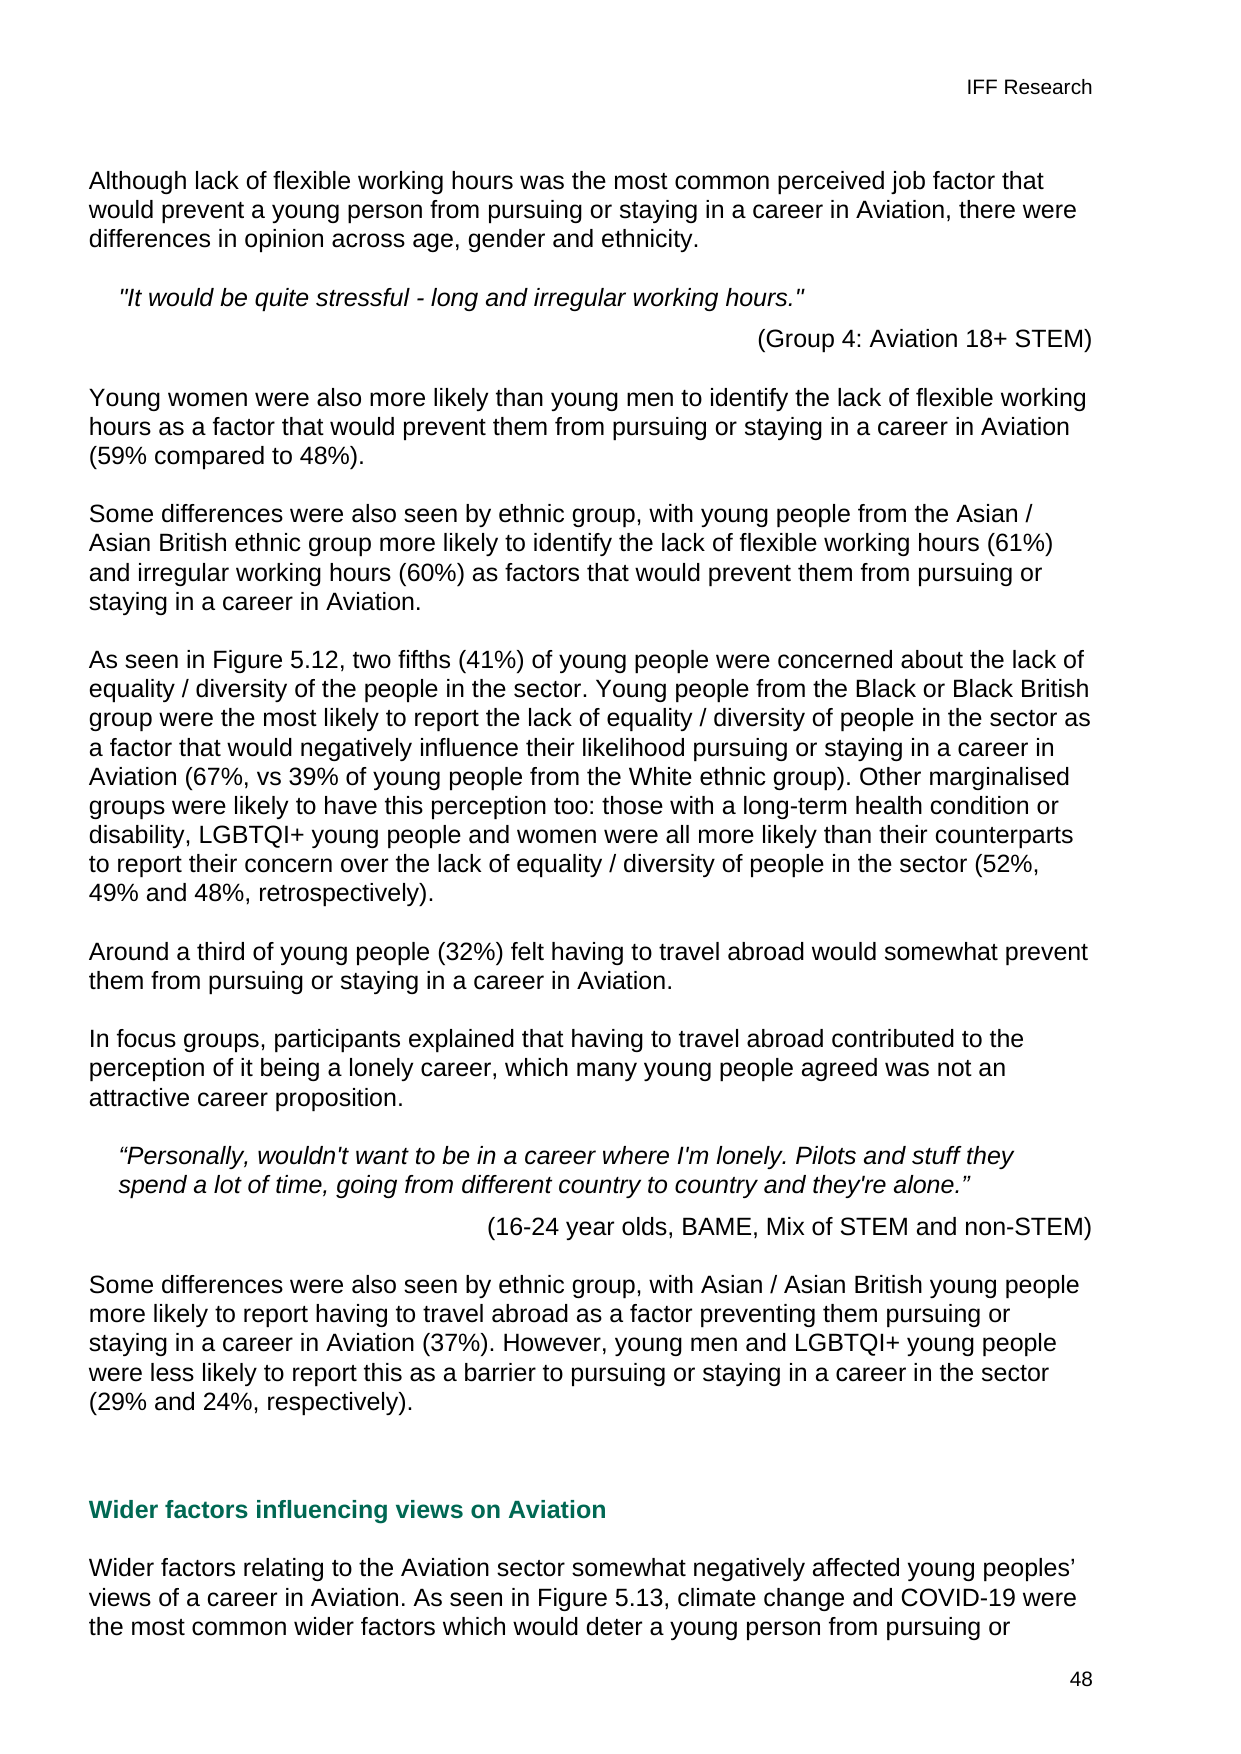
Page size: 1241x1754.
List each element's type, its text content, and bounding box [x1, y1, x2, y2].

text Some differences were also seen by ethnic group, with Asian / Asian British young people more likely to report having to travel abroad as a factor preventing them pursuing or staying in a career in Aviation (37%). However, young men and LGBTQI+ young people were less likely to report this as a barrier to pursuing or staying in a career in the sector (29% and 24%, respectively). [89, 1269, 1092, 1415]
text Wider factors relating to the Aviation sector somewhat negatively affected young peoples’ views of a career in Aviation. As seen in Figure 5.13, climate change and COVID-19 were the most common wider factors which would deter a young person from pursuing or [89, 1553, 1092, 1640]
text "It would be quite stressful - long and irregular working hours." [118, 282, 1063, 311]
text Young women were also more likely than young men to identify the lack of flexible working hours as a factor that would prevent them from pursuing or staying in a career in Aviation (59% compared to 48%). [89, 382, 1092, 469]
text Some differences were also seen by ethnic group, with young people from the Asian / Asian British ethnic group more likely to identify the lack of flexible working hours (61%) and irregular working hours (60%) as factors that would prevent them from pursuing or staying in a career in Aviation. [89, 499, 1092, 615]
text In focus groups, participants explained that having to travel abroad contributed to the perception of it being a lonely career, which many young people agreed was not an attractive career proposition. [89, 1024, 1092, 1111]
text (Group 4: Aviation 18+ STEM) [89, 324, 1092, 353]
subtitle Wider factors influencing views on Aviation [89, 1494, 1092, 1524]
text (16-24 year olds, BAME, Mix of STEM and non-STEM) [89, 1211, 1092, 1240]
text Although lack of flexible working hours was the most common perceived job factor that would prevent a young person from pursuing or staying in a career in Aviation, there were differences in opinion across age, gender and ethnicity. [89, 165, 1092, 253]
text “Personally, wouldn't want to be in a career where I'm lonely. Pilots and stuff they spend a lot of time, going from different country to country and they're alone.” [118, 1140, 1063, 1199]
text Around a third of young people (32%) felt having to travel abroad would somewhat prevent them from pursuing or staying in a career in Aviation. [89, 936, 1092, 994]
text As seen in Figure 5.12, two fifths (41%) of young people were concerned about the lack of equality / diversity of the people in the sector. Young people from the Black or Black British group were the most likely to report the lack of equality / diversity of people in the sector as a factor that would negatively influence their likelihood pursuing or staying in a career in Aviation (67%, vs 39% of young people from the White ethnic group). Other marginalised groups were likely to have this perception too: those with a long-term health condition or disability, LGBTQI+ young people and women were all more likely than their counterparts to report their concern over the lack of equality / diversity of people in the sector (52%, 49% and 48%, retrospectively). [89, 644, 1092, 907]
